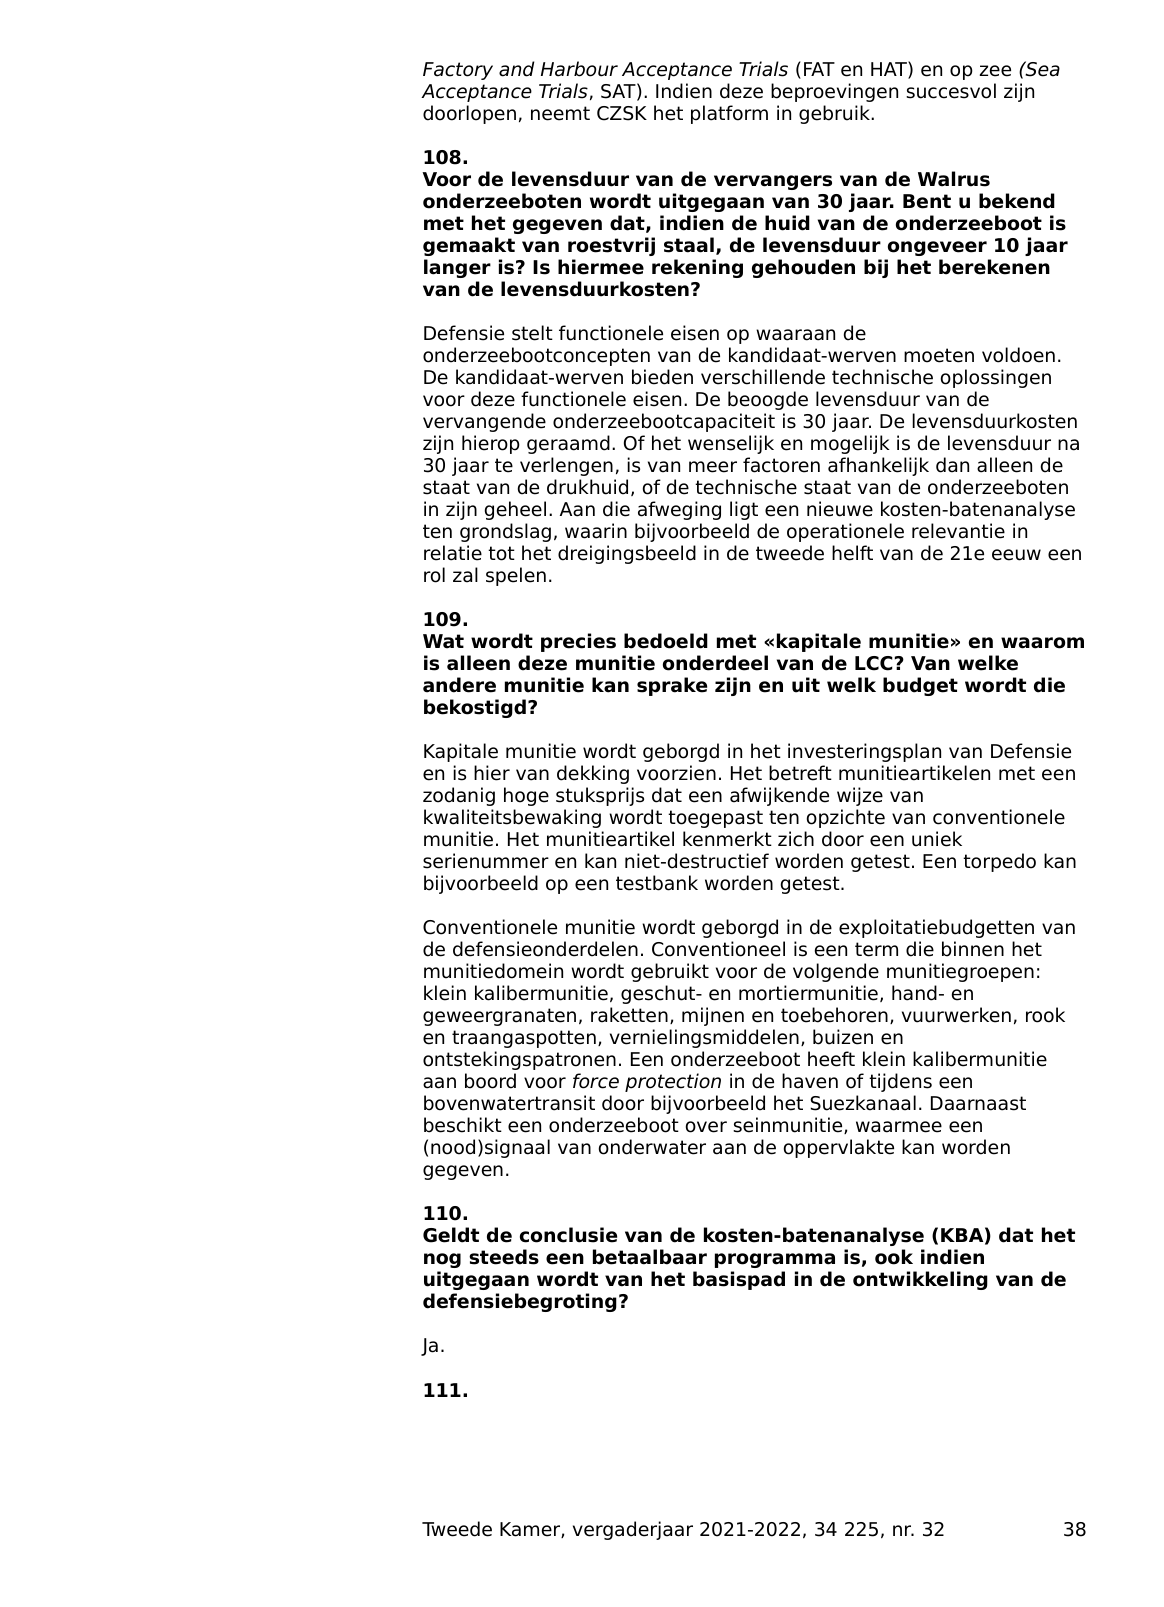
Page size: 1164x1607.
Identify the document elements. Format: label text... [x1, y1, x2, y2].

text Geldt de conclusie van de kosten-batenanalyse (KBA) dat het nog steeds een betaalbaar programma is, ook indien uitgegaan wordt van het basispad in de ontwikkeling van de defensiebegroting? [422, 1225, 1087, 1313]
text Conventionele munitie wordt geborgd in de exploitatiebudgetten van de defensieonderdelen. Conventioneel is een term die binnen het munitiedomein wordt gebruikt voor de volgende munitiegroepen: klein kalibermunitie, geschut- en mortiermunitie, hand- en geweergranaten, raketten, mijnen en toebehoren, vuurwerken, rook en traangaspotten, vernielingsmiddelen, buizen en ontstekingspatronen. Een onderzeeboot heeft klein kalibermunitie aan boord voor force protection in de haven of tijdens een bovenwatertransit door bijvoorbeeld het Suezkanaal. Daarnaast beschikt een onderzeeboot over seinmunitie, waarmee een (nood)signaal van onderwater aan de oppervlakte kan worden gegeven. [422, 917, 1087, 1181]
text Kapitale munitie wordt geborgd in het investeringsplan van Defensie en is hier van dekking voorzien. Het betreft munitieartikelen met een zodanig hoge stuksprijs dat een afwijkende wijze van kwaliteitsbewaking wordt toegepast ten opzichte van conventionele munitie. Het munitieartikel kenmerkt zich door een uniek serienummer en kan niet-destructief worden getest. Een torpedo kan bijvoorbeeld op een testbank worden getest. [422, 741, 1087, 895]
text 109. [422, 609, 1087, 631]
text 110. [422, 1203, 1087, 1225]
text 111. [422, 1379, 1087, 1401]
text Wat wordt precies bedoeld met «kapitale munitie» en waarom is alleen deze munitie onderdeel van de LCC? Van welke andere munitie kan sprake zijn en uit welk budget wordt die bekostigd? [422, 631, 1087, 719]
text Factory and Harbour Acceptance Trials (FAT en HAT) en op zee (Sea Acceptance Trials, SAT). Indien deze beproevingen succesvol zijn doorlopen, neemt CZSK het platform in gebruik. [422, 59, 1087, 125]
text Defensie stelt functionele eisen op waaraan de onderzeebootconcepten van de kandidaat-werven moeten voldoen. De kandidaat-werven bieden verschillende technische oplossingen voor deze functionele eisen. De beoogde levensduur van de vervangende onderzeebootcapaciteit is 30 jaar. De levensduurkosten zijn hierop geraamd. Of het wenselijk en mogelijk is de levensduur na 30 jaar te verlengen, is van meer factoren afhankelijk dan alleen de staat van de drukhuid, of de technische staat van de onderzeeboten in zijn geheel. Aan die afweging ligt een nieuwe kosten-batenanalyse ten grondslag, waarin bijvoorbeeld de operationele relevantie in relatie tot het dreigingsbeeld in de tweede helft van de 21e eeuw een rol zal spelen. [422, 323, 1087, 587]
text Ja. [422, 1335, 1087, 1357]
text Voor de levensduur van de vervangers van de Walrus onderzeeboten wordt uitgegaan van 30 jaar. Bent u bekend met het gegeven dat, indien de huid van de onderzeeboot is gemaakt van roestvrij staal, de levensduur ongeveer 10 jaar langer is? Is hiermee rekening gehouden bij het berekenen van de levensduurkosten? [422, 169, 1087, 301]
text 108. [422, 147, 1087, 169]
